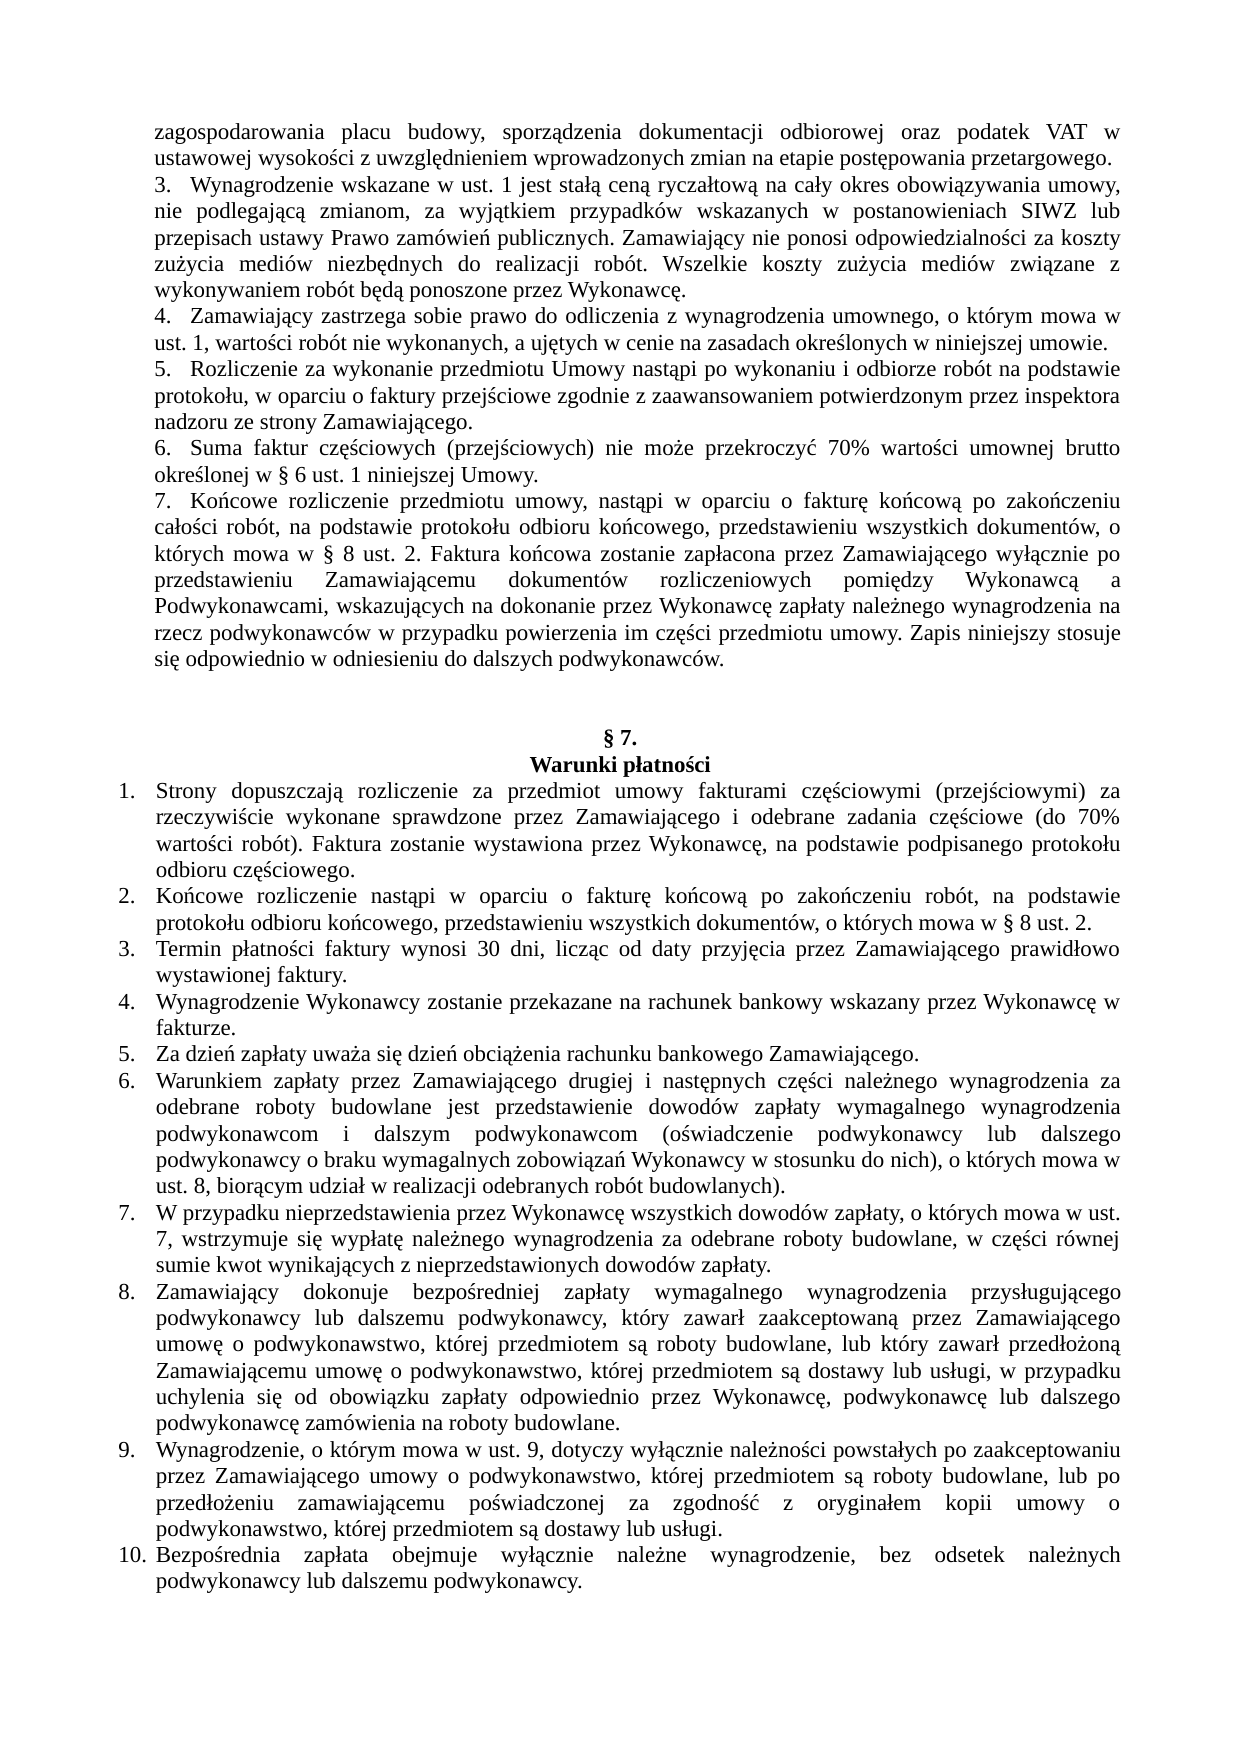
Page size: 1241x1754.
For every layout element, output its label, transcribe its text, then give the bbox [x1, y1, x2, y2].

list Zamawiający zastrzega sobie prawo do odliczenia z wynagrodzenia umownego, o którym mowa w ust. 1, wartości robót nie wykonanych, a ujętych w cenie na zasadach określonych w niniejszej umowie. [154, 303, 1122, 355]
list Wynagrodzenie wskazane w ust. 1 jest stałą ceną ryczałtową na cały okres obowiązywania umowy, nie podlegającą zmianom, za wyjątkiem przypadków wskazanych w postanowieniach SIWZ lub przepisach ustawy Prawo zamówień publicznych. Zamawiający nie ponosi odpowiedzialności za koszty zużycia mediów niezbędnych do realizacji robót. Wszelkie koszty zużycia mediów związane z wykonywaniem robót będą ponoszone przez Wykonawcę. [154, 171, 1122, 303]
list Bezpośrednia zapłata obejmuje wyłącznie należne wynagrodzenie, bez odsetek należnych podwykonawcy lub dalszemu podwykonawcy. [118, 1541, 1122, 1594]
list Wynagrodzenie, o którym mowa w ust. 9, dotyczy wyłącznie należności powstałych po zaakceptowaniu przez Zamawiającego umowy o podwykonawstwo, której przedmiotem są roboty budowlane, lub po przedłożeniu zamawiającemu poświadczonej za zgodność z oryginałem kopii umowy o podwykonawstwo, której przedmiotem są dostawy lub usługi. [118, 1436, 1122, 1541]
list Warunkiem zapłaty przez Zamawiającego drugiej i następnych części należnego wynagrodzenia za odebrane roboty budowlane jest przedstawienie dowodów zapłaty wymagalnego wynagrodzenia podwykonawcom i dalszym podwykonawcom (oświadczenie podwykonawcy lub dalszego podwykonawcy o braku wymagalnych zobowiązań Wykonawcy w stosunku do nich), o których mowa w ust. 8, biorącym udział w realizacji odebranych robót budowlanych). [118, 1067, 1122, 1199]
list Termin płatności faktury wynosi 30 dni, licząc od daty przyjęcia przez Zamawiającego prawidłowo wystawionej faktury. [118, 935, 1122, 988]
text § 7. [118, 724, 1122, 751]
list Końcowe rozliczenie nastąpi w oparciu o fakturę końcową po zakończeniu robót, na podstawie protokołu odbioru końcowego, przedstawieniu wszystkich dokumentów, o których mowa w § 8 ust. 2. [118, 882, 1122, 935]
list Za dzień zapłaty uważa się dzień obciążenia rachunku bankowego Zamawiającego. [118, 1041, 1122, 1067]
list Suma faktur częściowych (przejściowych) nie może przekroczyć 70% wartości umownej brutto określonej w § 6 ust. 1 niniejszej Umowy. [154, 434, 1122, 487]
text Warunki płatności [118, 751, 1122, 777]
list Końcowe rozliczenie przedmiotu umowy, nastąpi w oparciu o fakturę końcową po zakończeniu całości robót, na podstawie protokołu odbioru końcowego, przedstawieniu wszystkich dokumentów, o których mowa w § 8 ust. 2. Faktura końcowa zostanie zapłacona przez Zamawiającego wyłącznie po przedstawieniu Zamawiającemu dokumentów rozliczeniowych pomiędzy Wykonawcą a Podwykonawcami, wskazujących na dokonanie przez Wykonawcę zapłaty należnego wynagrodzenia na rzecz podwykonawców w przypadku powierzenia im części przedmiotu umowy. Zapis niniejszy stosuje się odpowiednio w odniesieniu do dalszych podwykonawców. [154, 487, 1122, 672]
list Rozliczenie za wykonanie przedmiotu Umowy nastąpi po wykonaniu i odbiorze robót na podstawie protokołu, w oparciu o faktury przejściowe zgodnie z zaawansowaniem potwierdzonym przez inspektora nadzoru ze strony Zamawiającego. [154, 355, 1122, 434]
list W przypadku nieprzedstawienia przez Wykonawcę wszystkich dowodów zapłaty, o których mowa w ust. 7, wstrzymuje się wypłatę należnego wynagrodzenia za odebrane roboty budowlane, w części równej sumie kwot wynikających z nieprzedstawionych dowodów zapłaty. [118, 1199, 1122, 1278]
list Zamawiający dokonuje bezpośredniej zapłaty wymagalnego wynagrodzenia przysługującego podwykonawcy lub dalszemu podwykonawcy, który zawarł zaakceptowaną przez Zamawiającego umowę o podwykonawstwo, której przedmiotem są roboty budowlane, lub który zawarł przedłożoną Zamawiającemu umowę o podwykonawstwo, której przedmiotem są dostawy lub usługi, w przypadku uchylenia się od obowiązku zapłaty odpowiednio przez Wykonawcę, podwykonawcę lub dalszego podwykonawcę zamówienia na roboty budowlane. [118, 1278, 1122, 1436]
list Wynagrodzenie Wykonawcy zostanie przekazane na rachunek bankowy wskazany przez Wykonawcę w fakturze. [118, 988, 1122, 1041]
list Strony dopuszczają rozliczenie za przedmiot umowy fakturami częściowymi (przejściowymi) za rzeczywiście wykonane sprawdzone przez Zamawiającego i odebrane zadania częściowe (do 70% wartości robót). Faktura zostanie wystawiona przez Wykonawcę, na podstawie podpisanego protokołu odbioru częściowego. [118, 777, 1122, 882]
list zagospodarowania placu budowy, sporządzenia dokumentacji odbiorowej oraz podatek VAT w ustawowej wysokości z uwzględnieniem wprowadzonych zmian na etapie postępowania przetargowego. [154, 118, 1122, 171]
